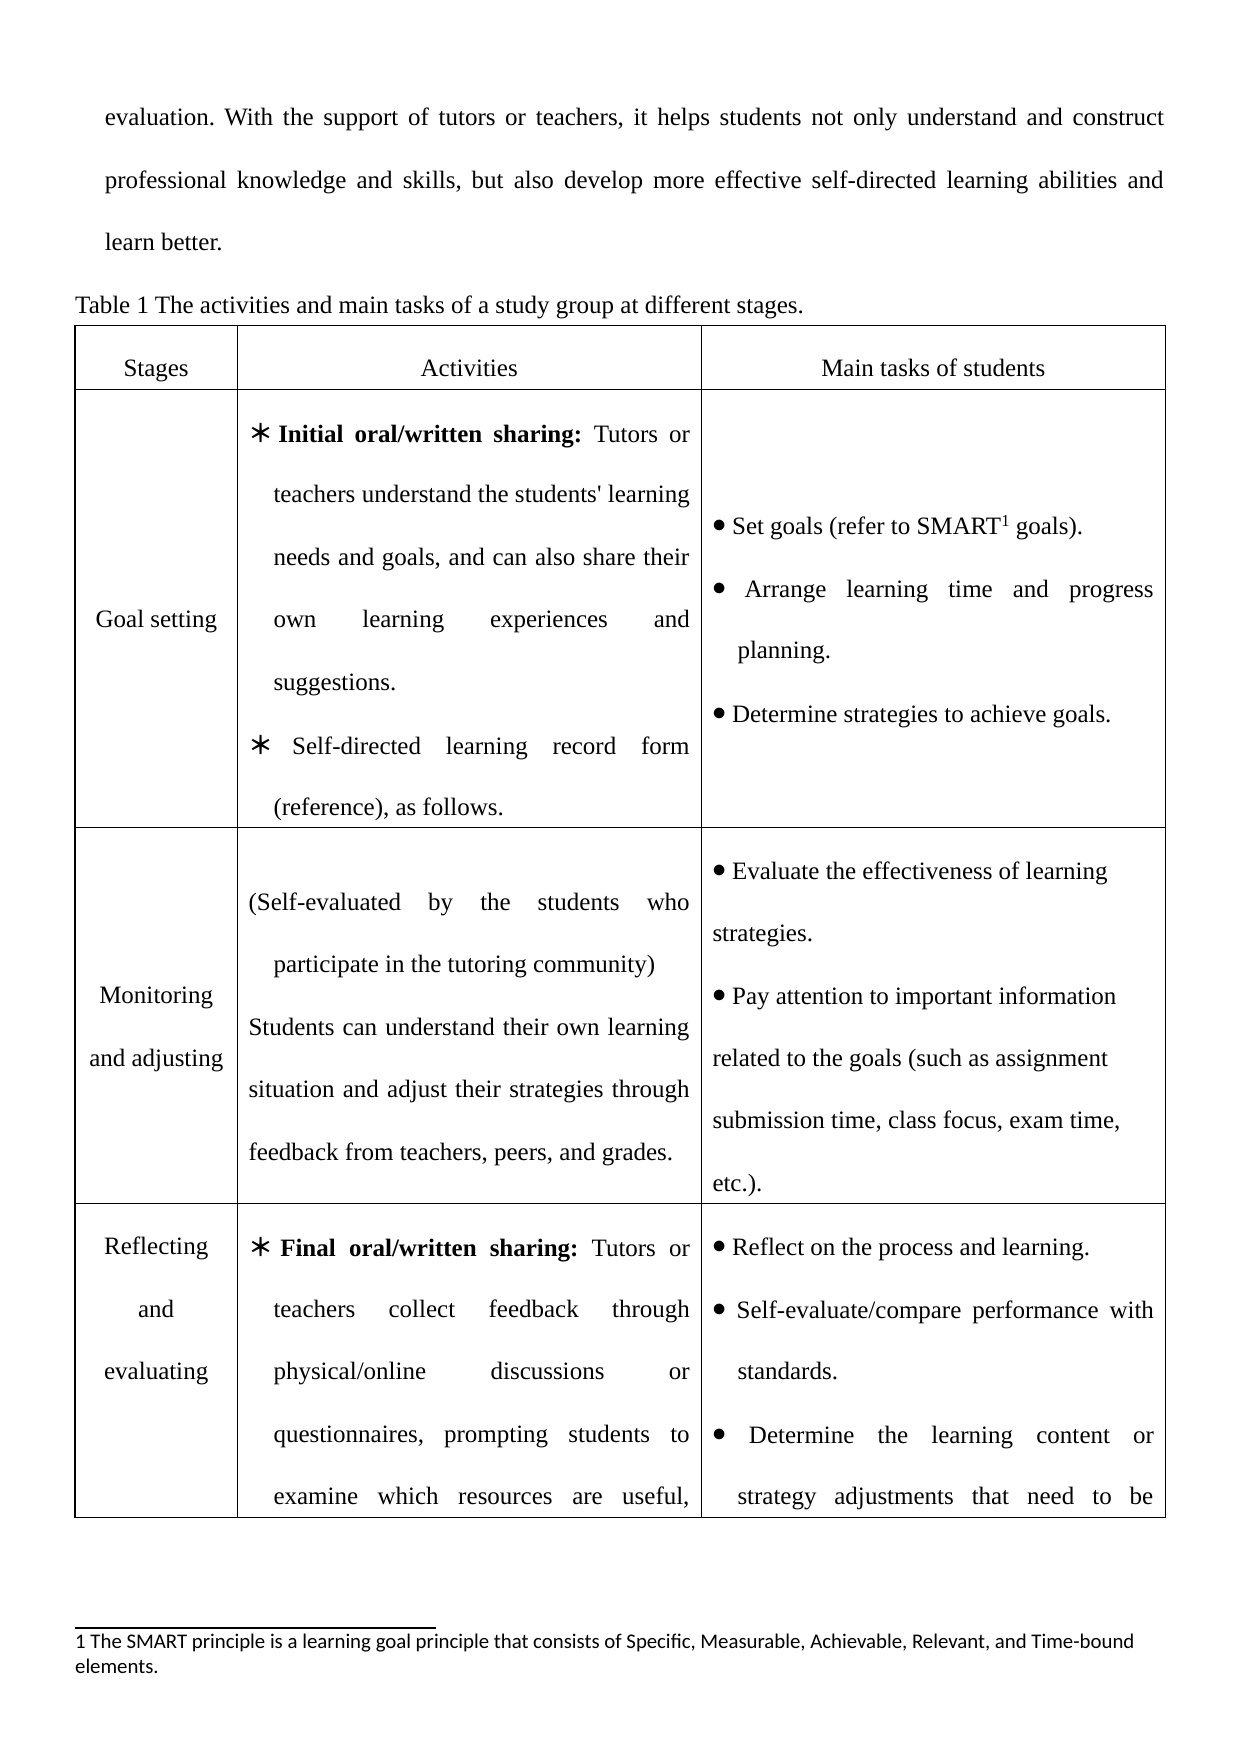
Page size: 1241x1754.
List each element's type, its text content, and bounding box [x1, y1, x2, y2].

table_cell ⦁ Reflect on the process and learning. ⦁ Self-evaluate/compare performance with standards. ⦁ Determine the learning content or strategy adjustments that need to be [702, 1204, 1165, 1517]
table_cell ＊Initial oral/written sharing: Tutors or teachers understand the students' learning needs and goals, and can also share their own learning experiences and suggestions. ＊Self-directed learning record form (reference), as follows. [238, 390, 701, 827]
table_cell Monitoring and adjusting [76, 828, 237, 1203]
table_cell ⦁ Set goals (refer to SMART goals). ⦁ Arrange learning time and progress planning. ⦁ Determine strategies to achieve goals. [702, 390, 1165, 827]
text Table 1 The activities and main tasks of a study group at different stages. [75, 262, 1165, 325]
table_header Stages [76, 326, 237, 388]
table_cell Goal setting [76, 390, 237, 827]
table_header Main tasks of students [702, 326, 1165, 388]
table_cell (Self-evaluated by the students who participate in the tutoring community) Students can understand their own learning situation and adjust their strategies through feedback from teachers, peers, and grades. [238, 828, 701, 1203]
table_cell ⦁ Evaluate the effectiveness of learning strategies. ⦁ Pay attention to important information related to the goals (such as assignment submission time, class focus, exam time, etc.). [702, 828, 1165, 1203]
table_cell ＊Final oral/written sharing: Tutors or teachers collect feedback through physical/online discussions or questionnaires, prompting students to examine which resources are useful, [238, 1204, 701, 1517]
text evaluation. With the support of tutors or teachers, it helps students not only understand and construct professional knowledge and skills, but also develop more effective self-directed learning abilities and learn better. [104, 75, 1165, 262]
table_header Activities [238, 326, 701, 388]
table_cell Reflecting and evaluating [76, 1204, 237, 1517]
